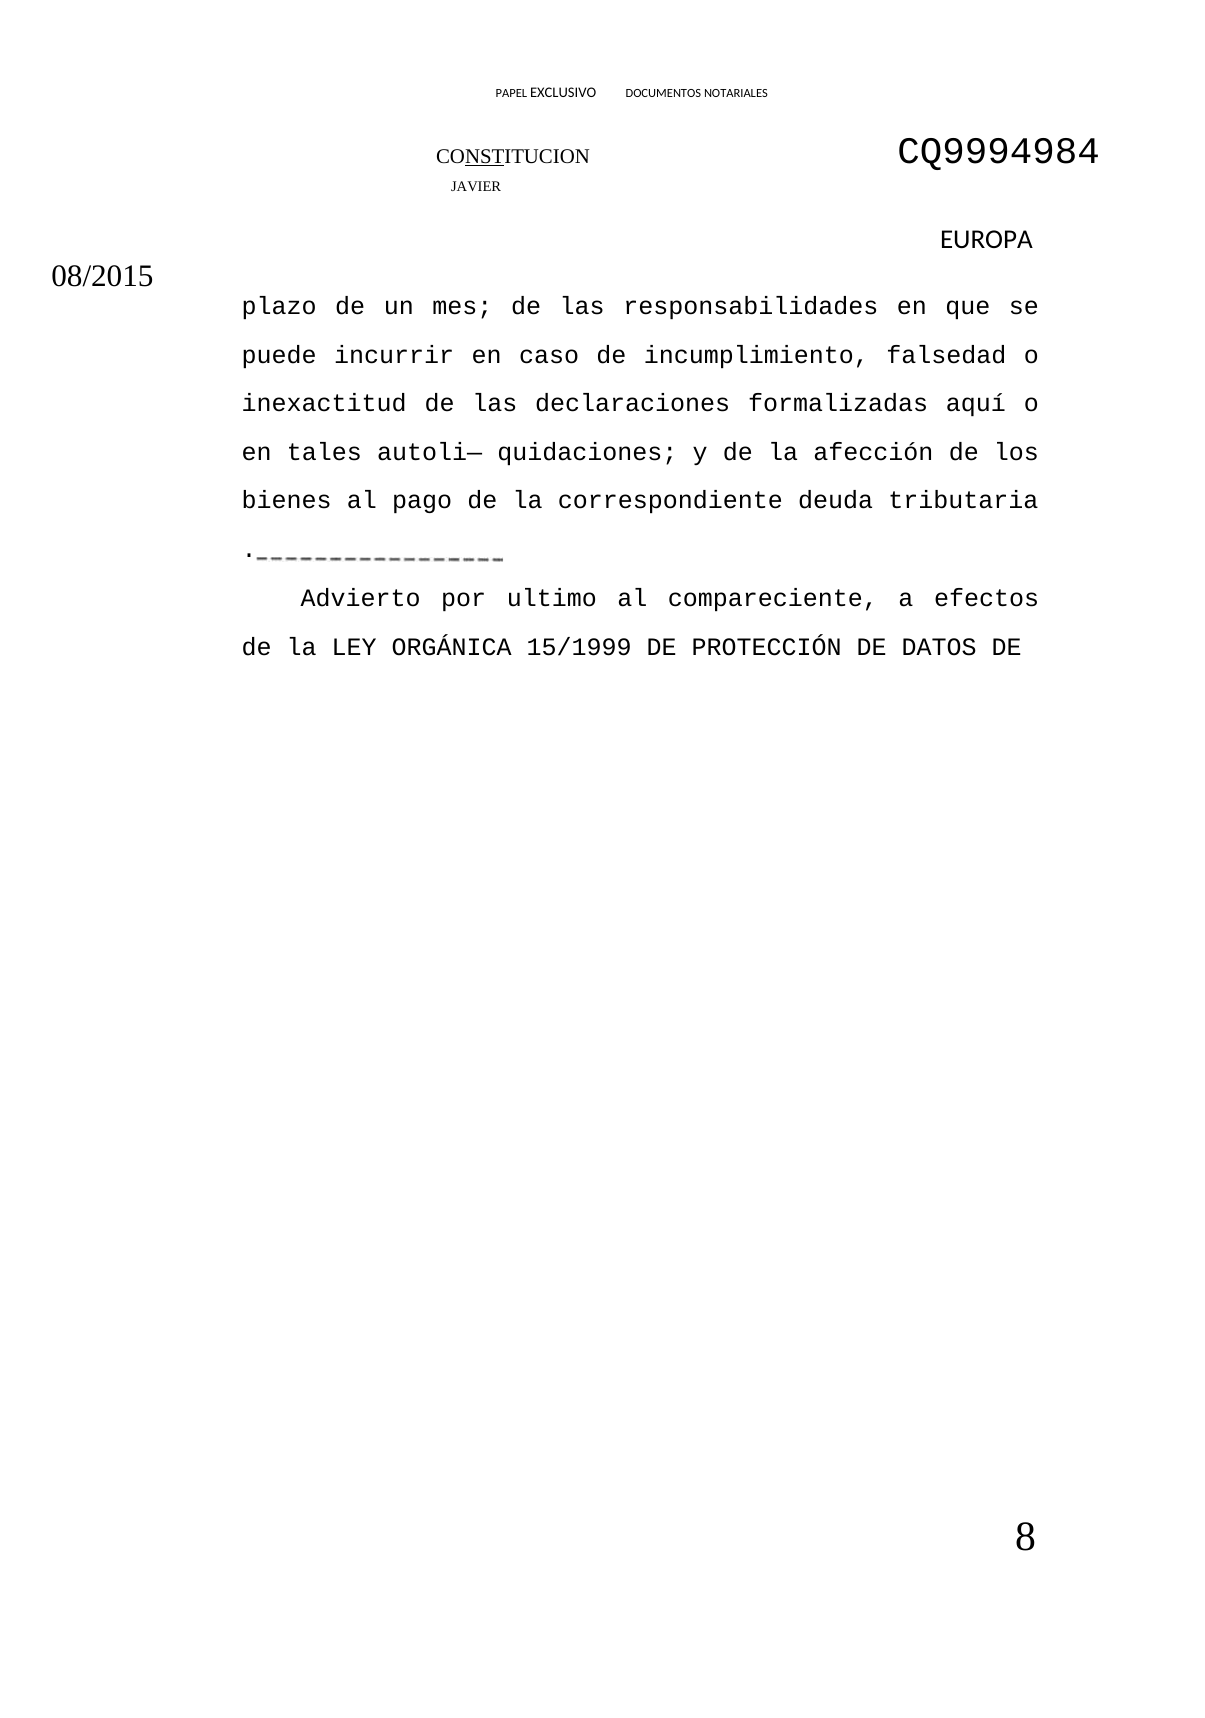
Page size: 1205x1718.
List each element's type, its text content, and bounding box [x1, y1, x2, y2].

text plazo de un mes; de las responsabilidades en que se puede incurrir en caso de incumplimiento, falsedad o inexactitud de las declaraciones formalizadas aquí o en tales autoli— quidaciones; y de la afección de los bienes al pago de la correspondiente deuda tributaria . [241, 293, 1039, 565]
text Advierto por ultimo al compareciente, a efectos de la LEY ORGÁNICA 15/1999 DE PROTECCIÓN DE DATOS DE [241, 586, 1039, 663]
